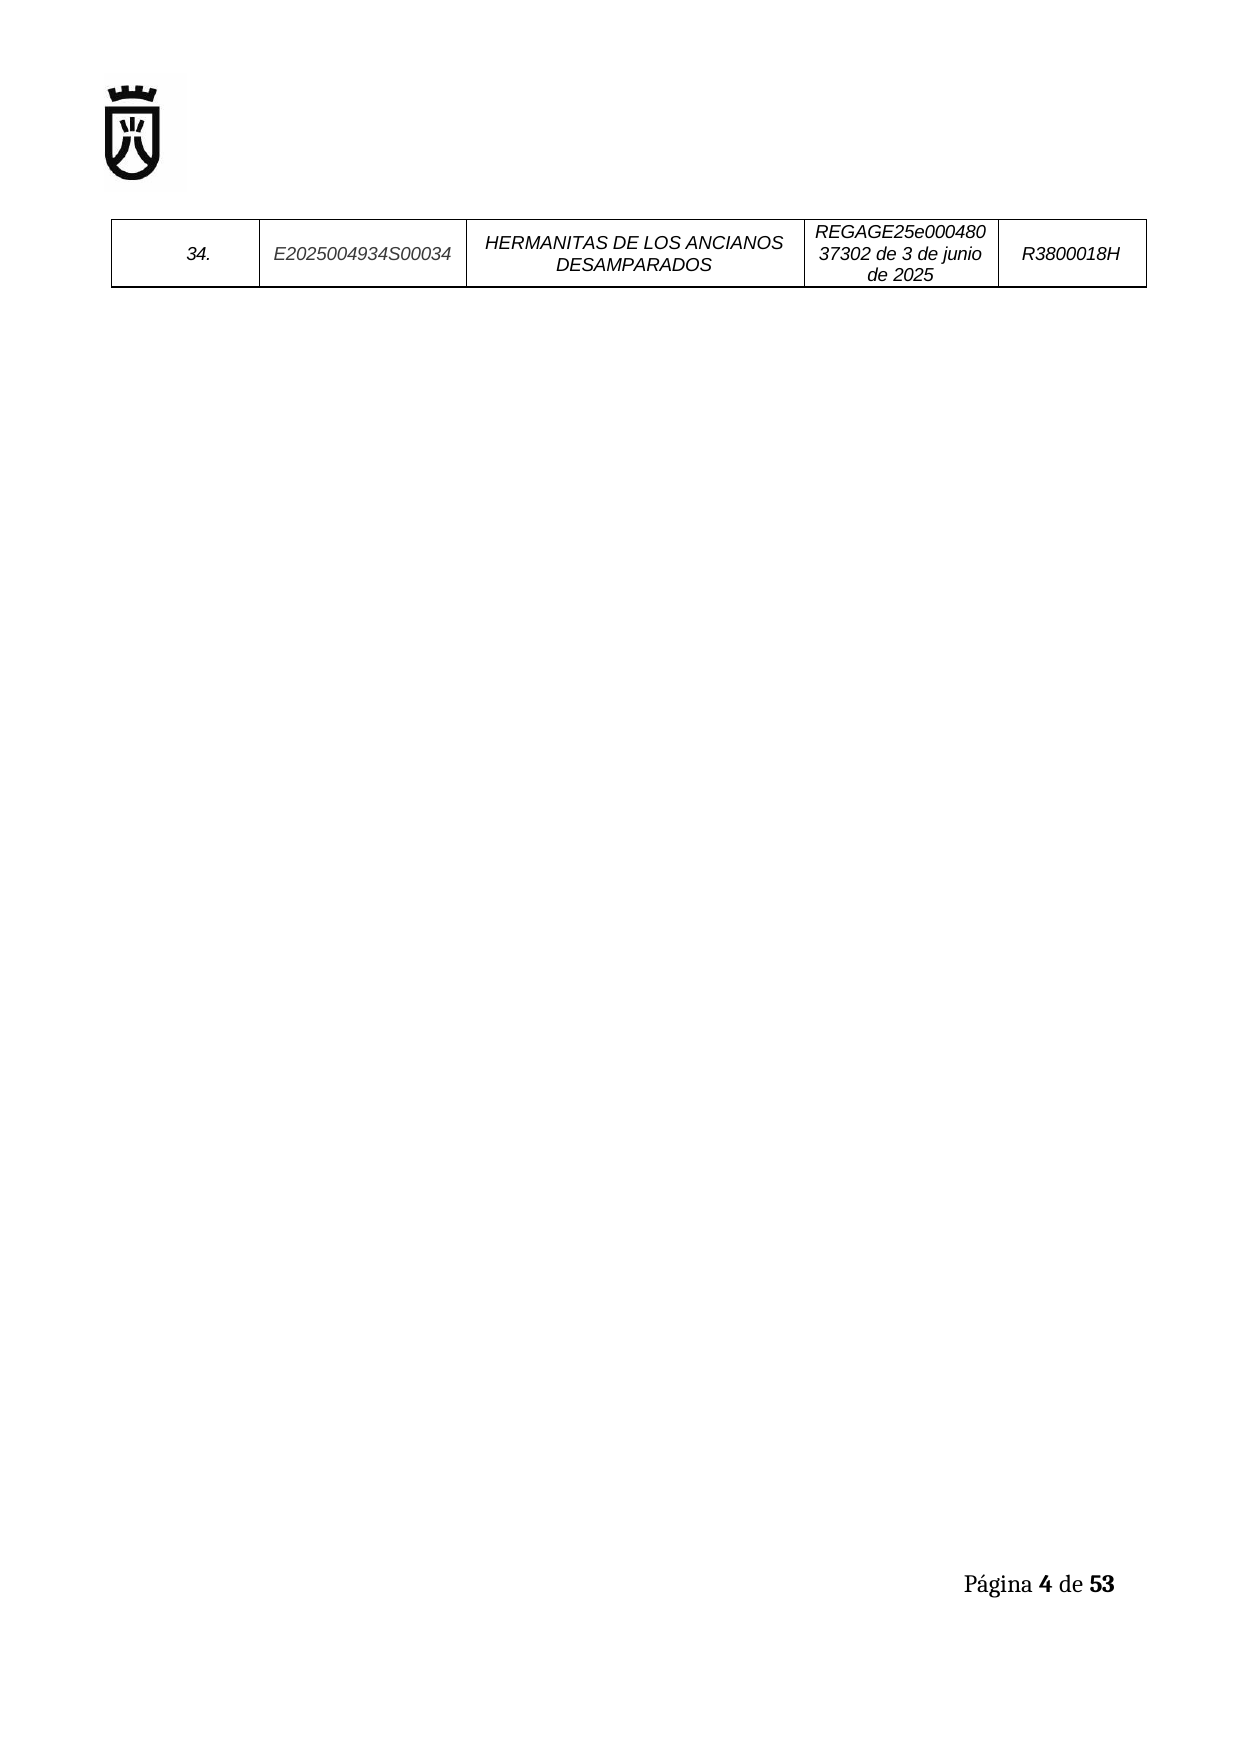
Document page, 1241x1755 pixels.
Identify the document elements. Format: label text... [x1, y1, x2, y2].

table_cell R3800018H [999, 220, 1146, 286]
table_cell 34. [112, 220, 259, 286]
table_cell E2025004934S00034 [260, 220, 466, 286]
table_cell HERMANITAS DE LOS ANCIANOS DESAMPARADOS [467, 220, 804, 286]
table_cell REGAGE25e000480 37302 de 3 de junio de 2025 [805, 220, 998, 286]
